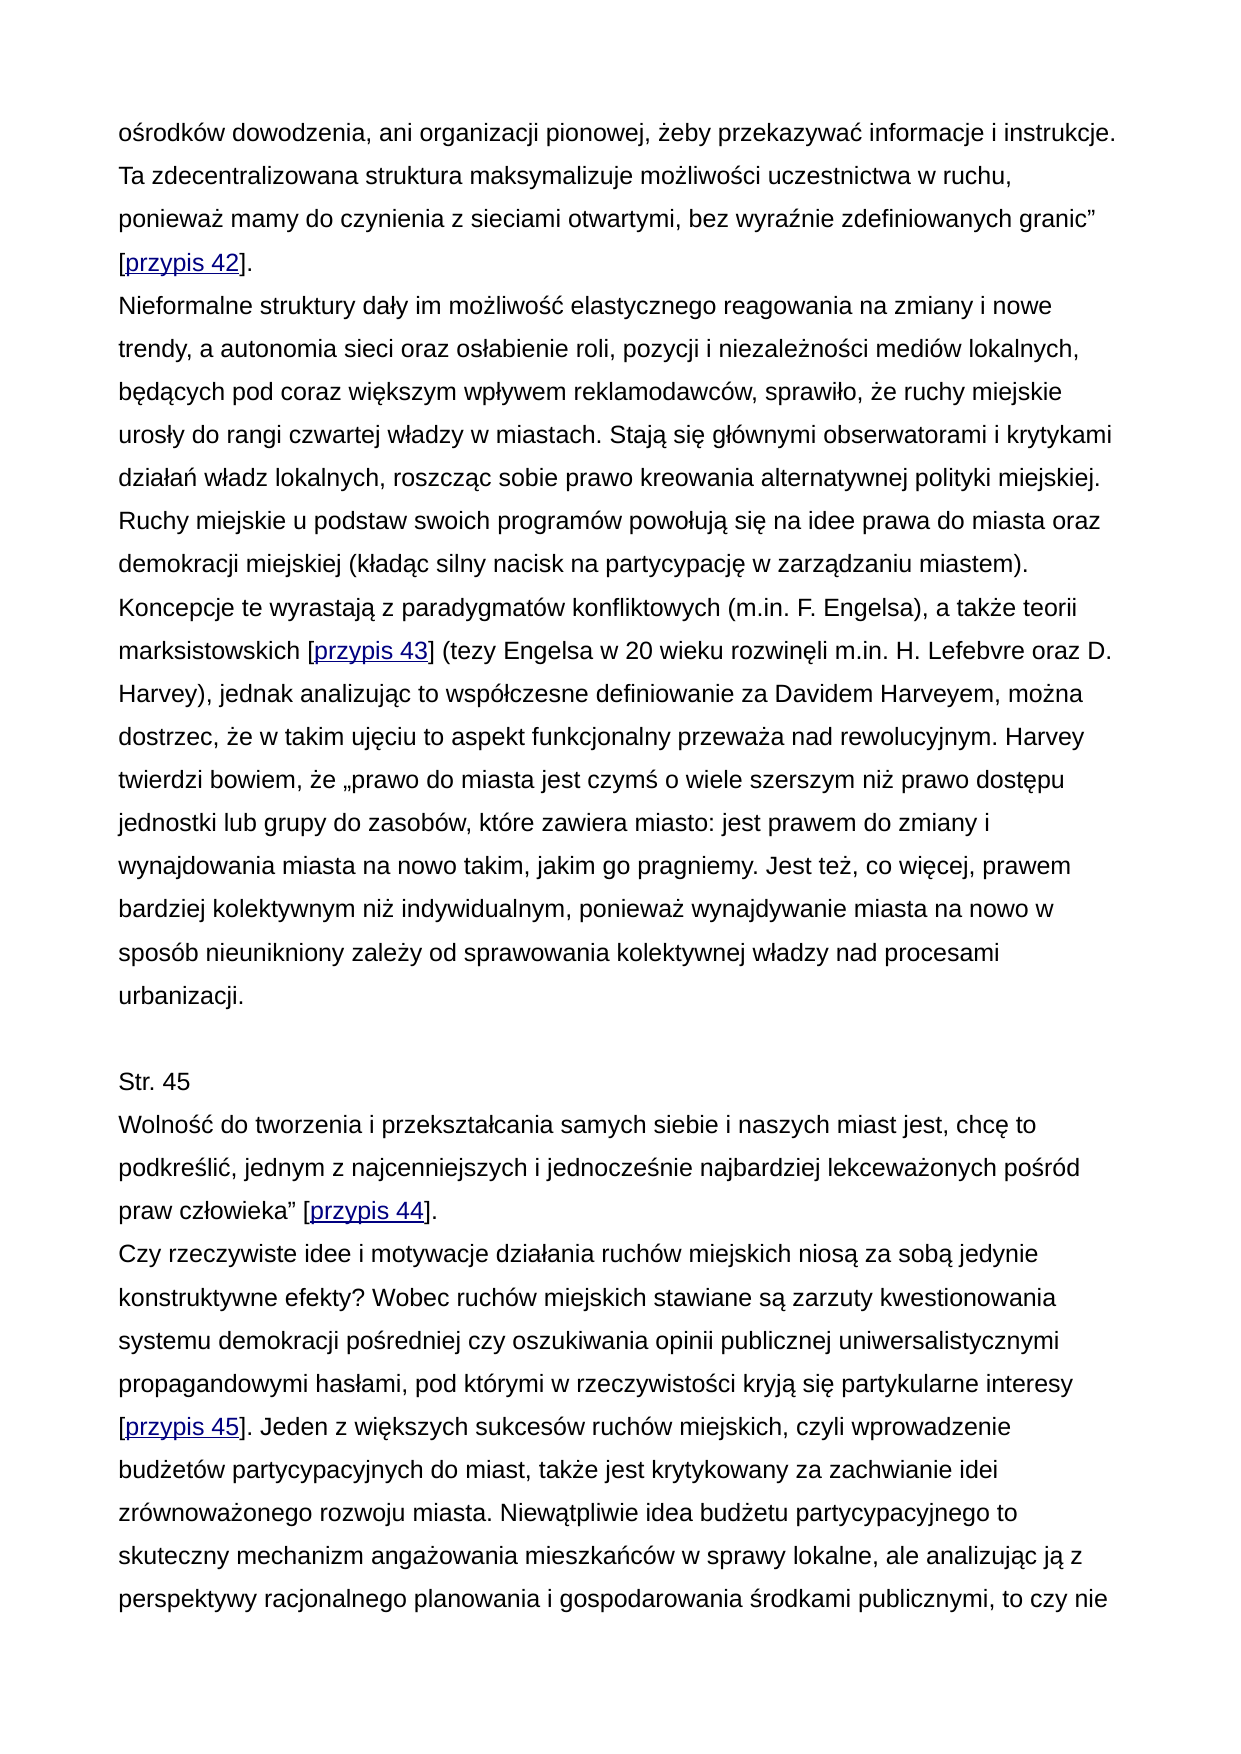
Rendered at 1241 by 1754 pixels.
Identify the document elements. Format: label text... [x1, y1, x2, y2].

text Nieformalne struktury dały im możliwość elastycznego reagowania na zmiany i nowe trendy, a autonomia sieci oraz osłabienie roli, pozycji i niezależności mediów lokalnych, będących pod coraz większym wpływem reklamodawców, sprawiło, że ruchy miejskie urosły do rangi czwartej władzy w miastach. Stają się głównymi obserwatorami i krytykami działań władz lokalnych, roszcząc sobie prawo kreowania alternatywnej polityki miejskiej. [118, 291, 1122, 492]
text Wolność do tworzenia i przekształcania samych siebie i naszych miast jest, chcę to podkreślić, jednym z najcenniejszych i jednocześnie najbardziej lekceważonych pośród praw człowieka” [przypis 44]. [118, 1110, 1122, 1225]
text Str. 45 [118, 1067, 1122, 1096]
text Ruchy miejskie u podstaw swoich programów powołują się na idee prawa do miasta oraz demokracji miejskiej (kładąc silny nacisk na partycypację w zarządzaniu miastem). Koncepcje te wyrastają z paradygmatów konfliktowych (m.in. F. Engelsa), a także teorii marksistowskich [przypis 43] (tezy Engelsa w 20 wieku rozwinęli m.in. H. Lefebvre oraz D. Harvey), jednak analizując to współczesne definiowanie za Davidem Harveyem, można dostrzec, że w takim ujęciu to aspekt funkcjonalny przeważa nad rewolucyjnym. Harvey twierdzi bowiem, że „prawo do miasta jest czymś o wiele szerszym niż prawo dostępu jednostki lub grupy do zasobów, które zawiera miasto: jest prawem do zmiany i wynajdowania miasta na nowo takim, jakim go pragniemy. Jest też, co więcej, prawem bardziej kolektywnym niż indywidualnym, ponieważ wynajdywanie miasta na nowo w sposób nieunikniony zależy od sprawowania kolektywnej władzy nad procesami urbanizacji. [118, 506, 1122, 1009]
text ośrodków dowodzenia, ani organizacji pionowej, żeby przekazywać informacje i instrukcje. Ta zdecentralizowana struktura maksymalizuje możliwości uczestnictwa w ruchu, ponieważ mamy do czynienia z sieciami otwartymi, bez wyraźnie zdefiniowanych granic” [przypis 42]. [118, 118, 1122, 276]
text Czy rzeczywiste idee i motywacje działania ruchów miejskich niosą za sobą jedynie konstruktywne efekty? Wobec ruchów miejskich stawiane są zarzuty kwestionowania systemu demokracji pośredniej czy oszukiwania opinii publicznej uniwersalistycznymi propagandowymi hasłami, pod którymi w rzeczywistości kryją się partykularne interesy [przypis 45]. Jeden z większych sukcesów ruchów miejskich, czyli wprowadzenie budżetów partycypacyjnych do miast, także jest krytykowany za zachwianie idei zrównoważonego rozwoju miasta. Niewątpliwie idea budżetu partycypacyjnego to skuteczny mechanizm angażowania mieszkańców w sprawy lokalne, ale analizując ją z perspektywy racjonalnego planowania i gospodarowania środkami publicznymi, to czy nie [118, 1239, 1122, 1613]
